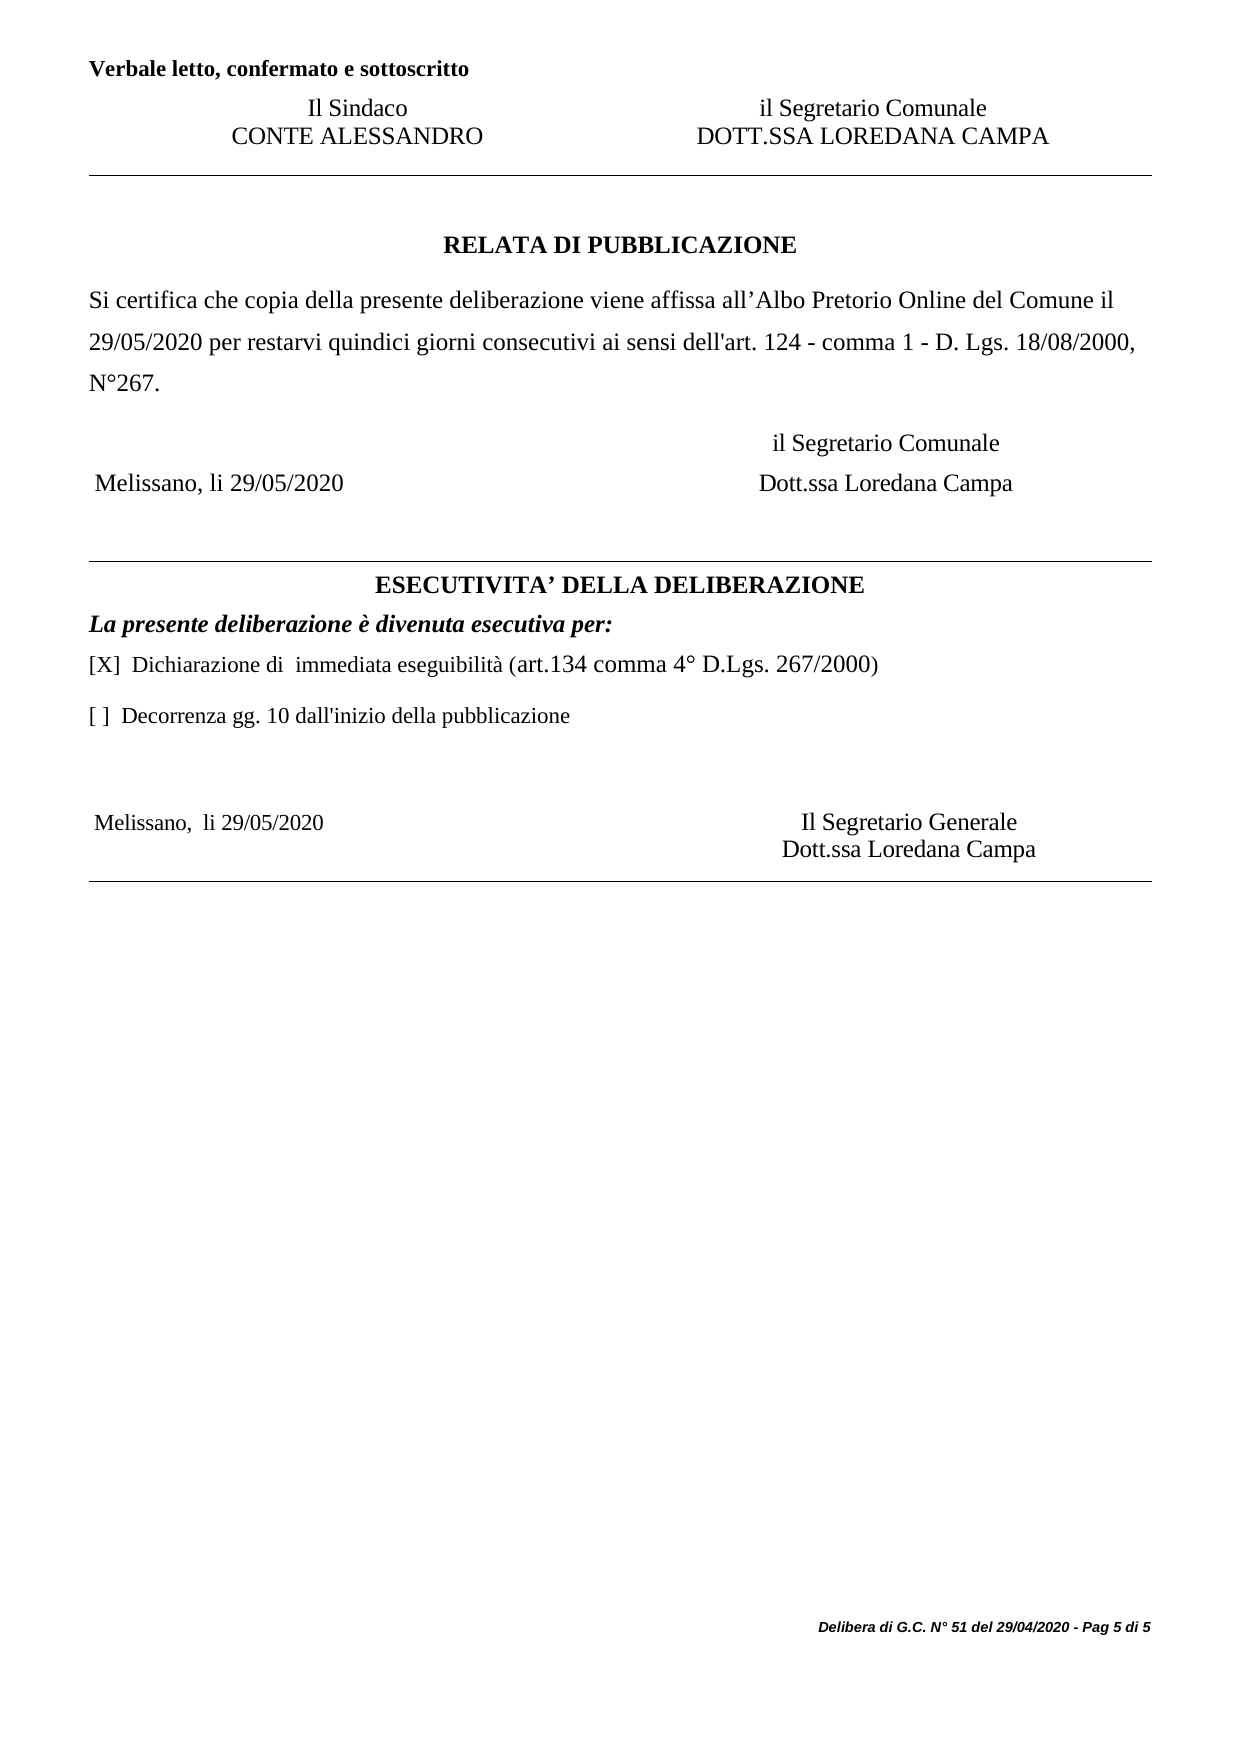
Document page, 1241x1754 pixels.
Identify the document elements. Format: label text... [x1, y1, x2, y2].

table_header Il Sindaco CONTE Alessandro f.to [104, 94, 611, 161]
table_header il Segretario Comunale Dott.ssa Loredana Campa f.to [620, 423, 1152, 515]
subtitle RELATA DI PUBBLICAZIONE [88, 231, 1152, 258]
text Melissano, li 29/05/2020 Il Segretario Generale [88, 808, 1152, 835]
text [X] Dichiarazione di immediata eseguibilità (art.134 comma 4° D.Lgs. 267/2000) [88, 650, 1152, 677]
text Dott.ssa Loredana Campa [88, 835, 1152, 863]
table_header [89, 916, 620, 1168]
text [ ] Decorrenza gg. 10 dall'inizio della pubblicazione [88, 703, 1152, 728]
table_header Melissano, li 29/05/2020 [89, 423, 620, 515]
subtitle ESECUTIVITA’ DELLA DELIBERAZIONE [88, 571, 1152, 598]
text Verbale letto, confermato e sottoscritto [88, 56, 1152, 82]
table_header il Segretario Comunale Dott.ssa Loredana Campa f.to [611, 94, 1135, 161]
table_header [620, 916, 1152, 1168]
text La presente deliberazione è divenuta esecutiva per: [88, 610, 1152, 638]
text Si certifica che copia della presente deliberazione viene affissa all’Albo Pretorio Online del Comune il 29/05/2020 per restarvi quindici giorni consecutivi ai sensi dell'art. 124 - comma 1 - D. Lgs. 18/08/2000, N°267. [88, 286, 1152, 397]
